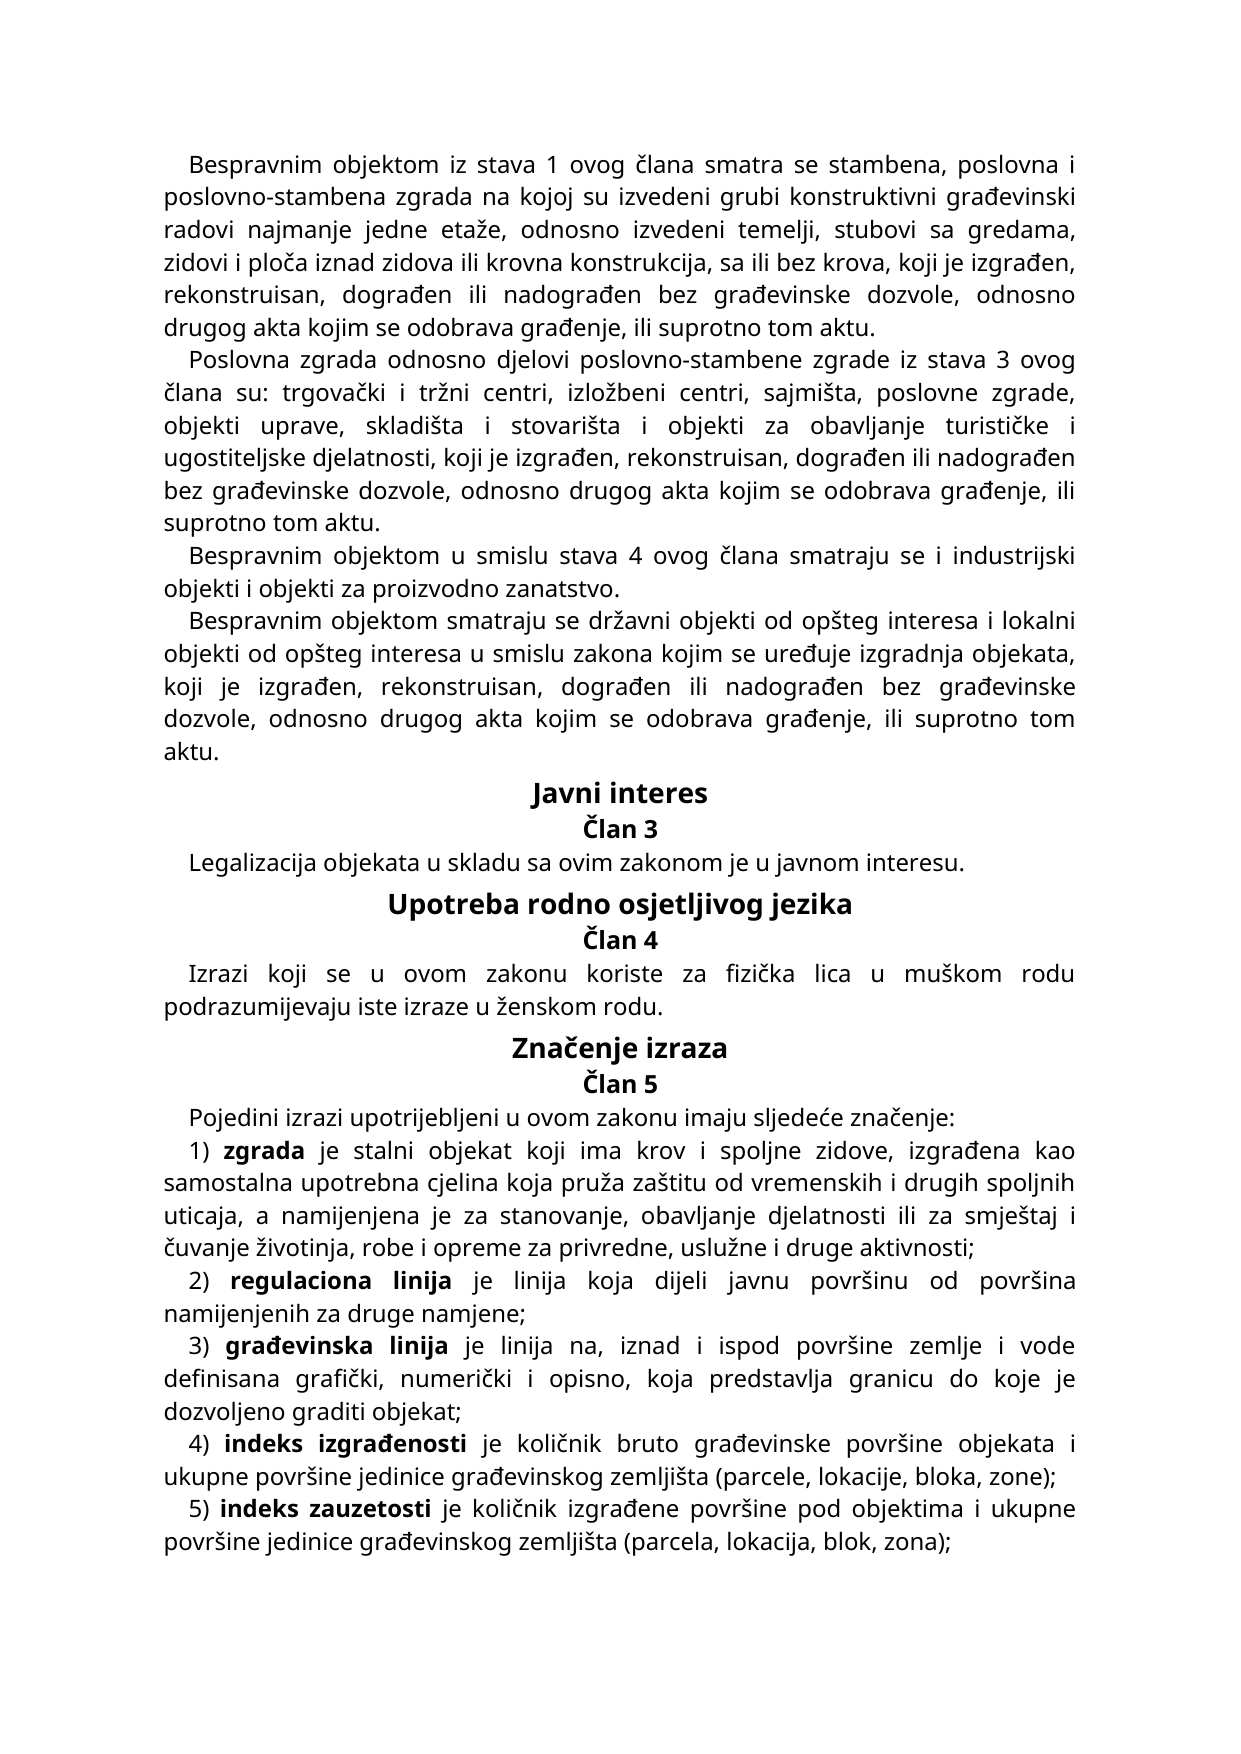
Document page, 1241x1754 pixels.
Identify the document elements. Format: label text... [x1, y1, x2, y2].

text 1) zgrada je stalni objekat koji ima krov i spoljne zidove, izgrađena kao samostalna upotrebna cjelina koja pruža zaštitu od vremenskih i drugih spoljnih uticaja, a namijenjena je za stanovanje, obavljanje djelatnosti ili za smještaj i čuvanje životinja, robe i opreme za privredne, uslužne i druge aktivnosti; [163, 1133, 1077, 1264]
text Legalizacija objekata u skladu sa ovim zakonom je u javnom interesu. [163, 846, 1077, 878]
text Član 3 [148, 812, 1093, 846]
text 5) indeks zauzetosti je količnik izgrađene površine pod objektima i ukupne površine jedinice građevinskog zemljišta (parcela, lokacija, blok, zona); [163, 1492, 1077, 1557]
text Bespravnim objektom smatraju se državni objekti od opšteg interesa i lokalni objekti od opšteg interesa u smislu zakona kojim se uređuje izgradnja objekata, koji je izgrađen, rekonstruisan, dograđen ili nadograđen bez građevinske dozvole, odnosno drugog akta kojim se odobrava građenje, ili suprotno tom aktu. [163, 604, 1077, 767]
text 3) građevinska linija je linija na, iznad i ispod površine zemlje i vode definisana grafički, numerički i opisno, koja predstavlja granicu do koje je dozvoljeno graditi objekat; [163, 1329, 1077, 1427]
text Bespravnim objektom u smislu stava 4 ovog člana smatraju se i industrijski objekti i objekti za proizvodno zanatstvo. [163, 539, 1077, 604]
text Upotreba rodno osjetljivog jezika [148, 884, 1093, 923]
text Član 4 [148, 923, 1093, 957]
text Značenje izraza [148, 1028, 1093, 1067]
text Izrazi koji se u ovom zakonu koriste za fizička lica u muškom rodu podrazumijevaju iste izraze u ženskom rodu. [163, 957, 1077, 1022]
text Bespravnim objektom iz stava 1 ovog člana smatra se stambena, poslovna i poslovno-stambena zgrada na kojoj su izvedeni grubi konstruktivni građevinski radovi najmanje jedne etaže, odnosno izvedeni temelji, stubovi sa gredama, zidovi i ploča iznad zidova ili krovna konstrukcija, sa ili bez krova, koji je izgrađen, rekonstruisan, dograđen ili nadograđen bez građevinske dozvole, odnosno drugog akta kojim se odobrava građenje, ili suprotno tom aktu. [163, 148, 1077, 343]
text Član 5 [148, 1067, 1093, 1101]
text Pojedini izrazi upotrijebljeni u ovom zakonu imaju sljedeće značenje: [163, 1101, 1077, 1133]
text Javni interes [148, 773, 1093, 812]
text 4) indeks izgrađenosti je količnik bruto građevinske površine objekata i ukupne površine jedinice građevinskog zemljišta (parcele, lokacije, bloka, zone); [163, 1427, 1077, 1492]
text 2) regulaciona linija je linija koja dijeli javnu površinu od površina namijenjenih za druge namjene; [163, 1264, 1077, 1329]
text Poslovna zgrada odnosno djelovi poslovno-stambene zgrade iz stava 3 ovog člana su: trgovački i tržni centri, izložbeni centri, sajmišta, poslovne zgrade, objekti uprave, skladišta i stovarišta i objekti za obavljanje turističke i ugostiteljske djelatnosti, koji je izgrađen, rekonstruisan, dograđen ili nadograđen bez građevinske dozvole, odnosno drugog akta kojim se odobrava građenje, ili suprotno tom aktu. [163, 343, 1077, 539]
